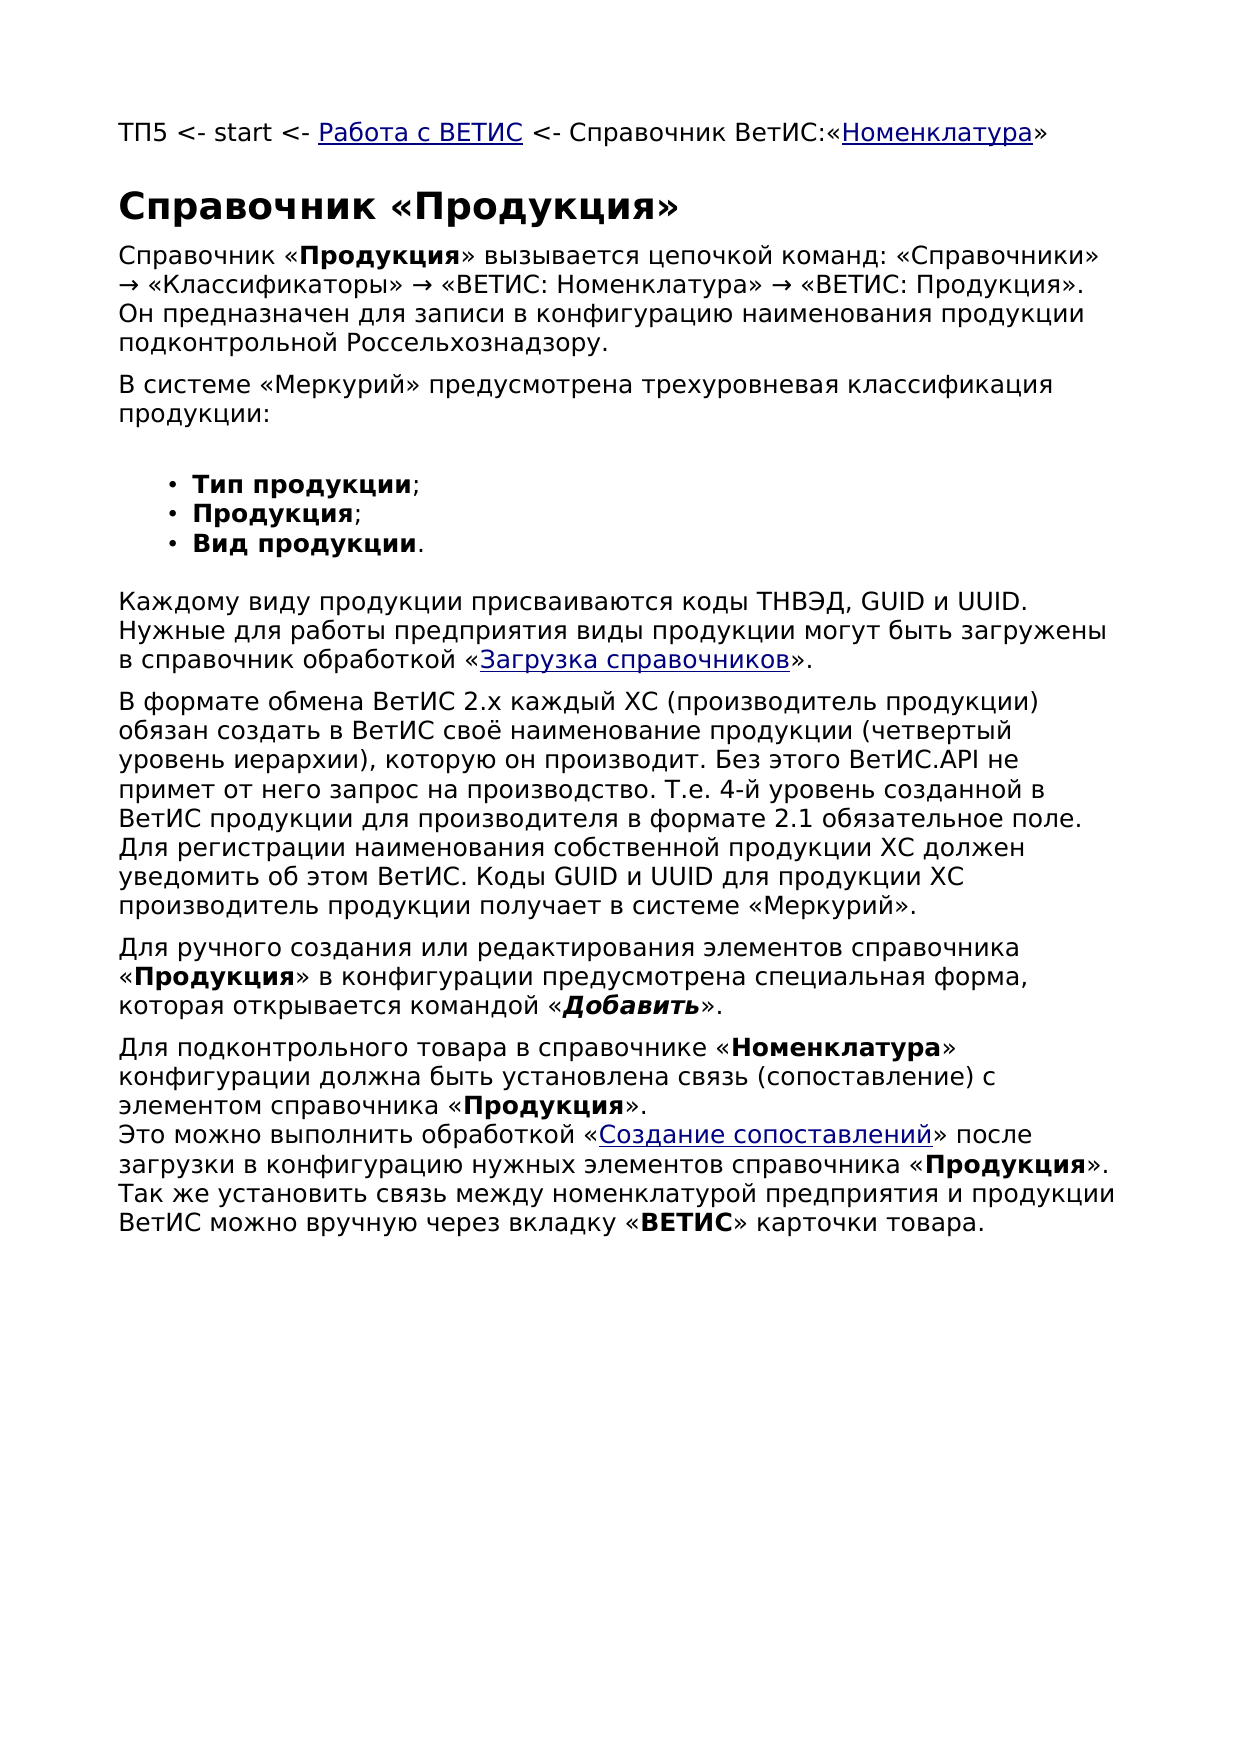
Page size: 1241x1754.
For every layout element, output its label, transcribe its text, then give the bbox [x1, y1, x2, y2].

text ТП5 <- start <- Работа с ВЕТИС <- Справочник ВетИС:«Номенклатура» [118, 118, 1122, 147]
text В формате обмена ВетИС 2.х каждый ХС (производитель продукции) обязан создать в ВетИС своё наименование продукции (четвертый уровень иерархии), которую он производит. Без этого ВетИС.API не примет от него запрос на производство. Т.е. 4-й уровень созданной в ВетИС продукции для производителя в формате 2.1 обязательное поле. Для регистрации наименования собственной продукции ХС должен уведомить об этом ВетИС. Коды GUID и UUID для продукции ХС производитель продукции получает в системе «Меркурий». [118, 687, 1122, 921]
text Для подконтрольного товара в справочнике «Номенклатура» конфигурации должна быть установлена связь (сопоставление) с элементом справочника «Продукция». Это можно выполнить обработкой «Создание сопоставлений» после загрузки в конфигурацию нужных элементов справочника «Продукция». Так же установить связь между номенклатурой предприятия и продукции ВетИС можно вручную через вкладку «ВЕТИС» карточки товара. [118, 1033, 1122, 1237]
list Тип продукции; [177, 470, 1122, 499]
list Вид продукции. [177, 529, 1122, 558]
text Для ручного создания или редактирования элементов справочника «Продукция» в конфигурации предусмотрена специальная форма, которая открывается командой «Добавить». [118, 933, 1122, 1021]
list Продукция; [177, 499, 1122, 529]
text Справочник «Продукция» вызывается цепочкой команд: «Справочники» → «Классификаторы» → «ВЕТИС: Номенклатура» → «ВЕТИС: Продукция». Он предназначен для записи в конфигурацию наименования продукции подконтрольной Россельхознадзору. [118, 241, 1122, 358]
text Каждому виду продукции присваиваются коды ТНВЭД, GUID и UUID. Нужные для работы предприятия виды продукции могут быть загружены в справочник обработкой «Загрузка справочников». [118, 587, 1122, 675]
text В системе «Меркурий» предусмотрена трехуровневая классификация продукции: [118, 370, 1122, 428]
subtitle Справочник «Продукция» [118, 185, 1122, 228]
